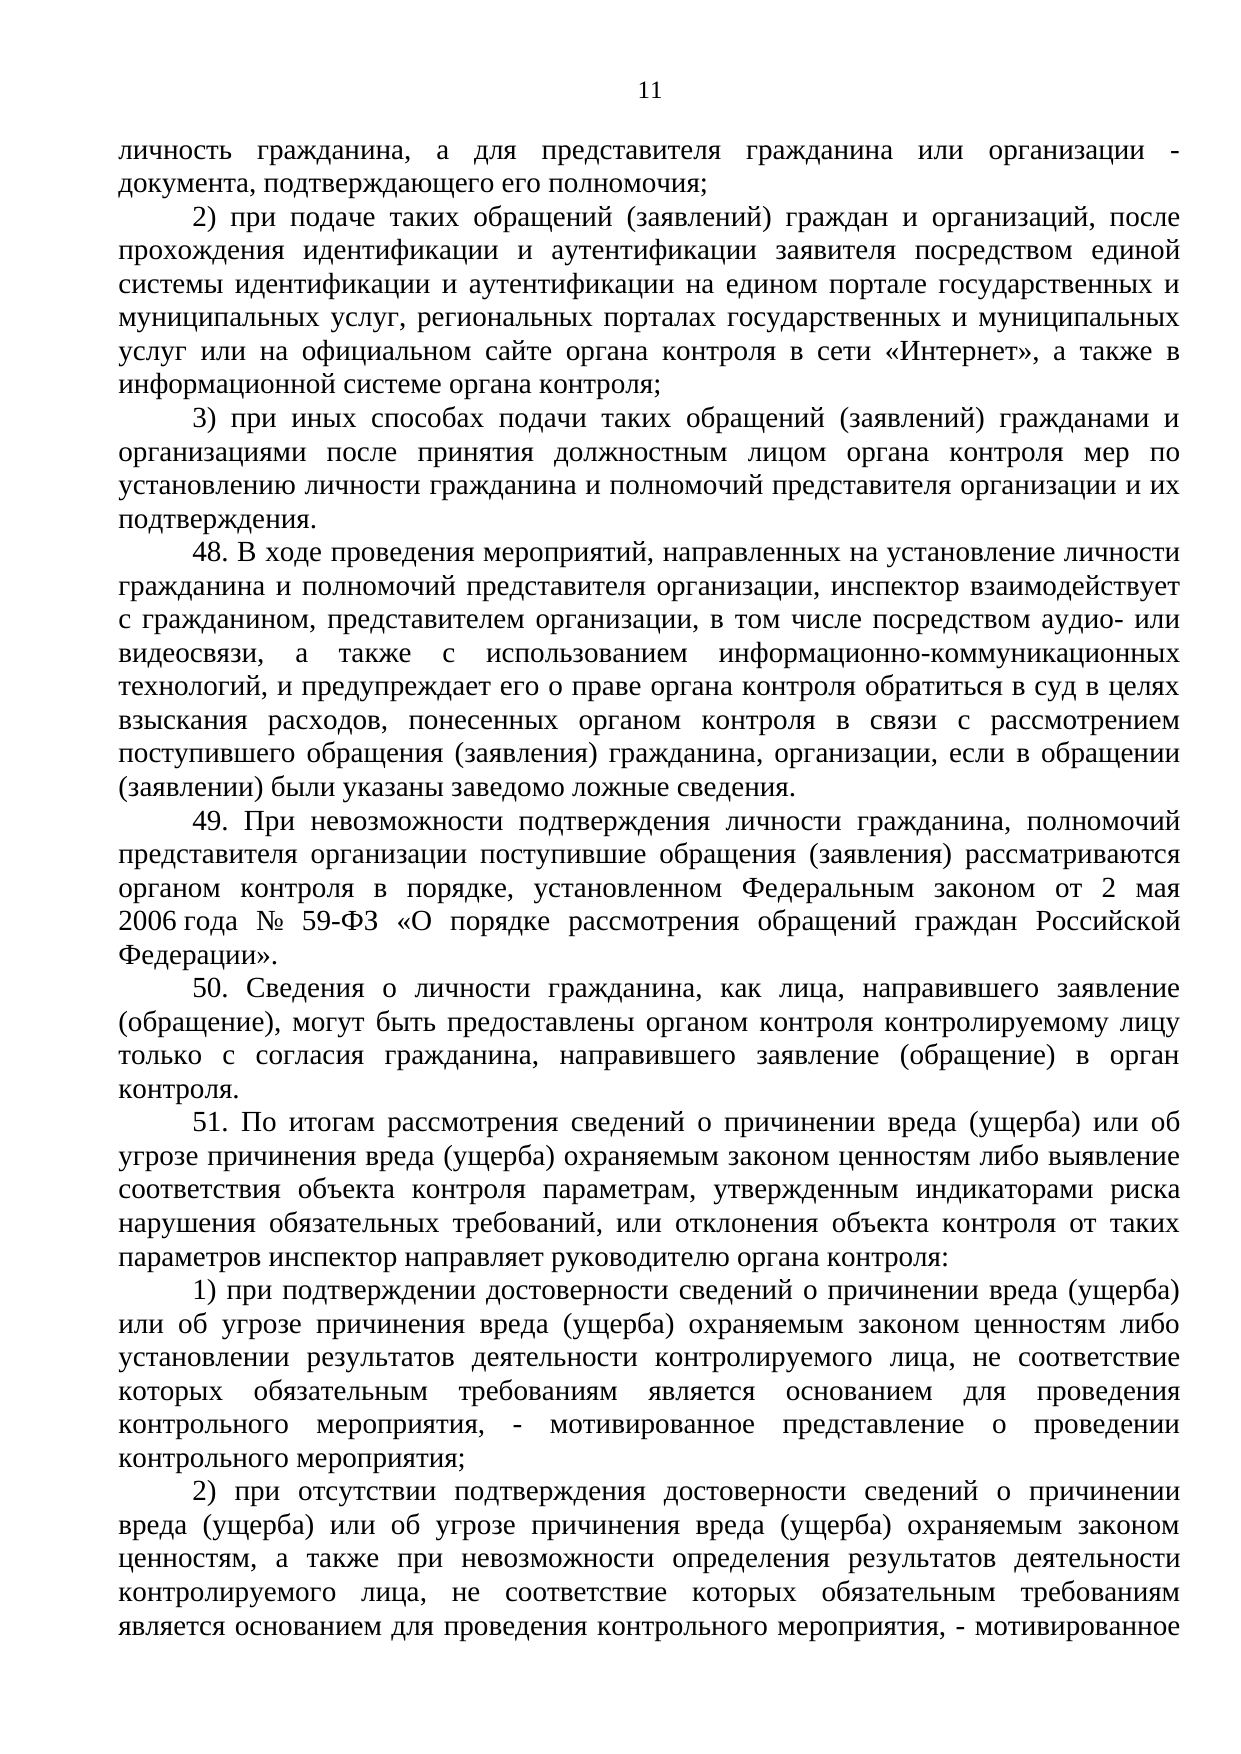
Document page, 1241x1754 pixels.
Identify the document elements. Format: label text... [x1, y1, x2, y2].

text 2) при отсутствии подтверждения достоверности сведений о причинении вреда (ущерба) или об угрозе причинения вреда (ущерба) охраняемым законом ценностям, а также при невозможности определения результатов деятельности контролируемого лица, не соответствие которых обязательным требованиям является основанием для проведения контрольного мероприятия, - мотивированное [118, 1473, 1181, 1641]
text 50. Сведения о личности гражданина, как лица, направившего заявление (обращение), могут быть предоставлены органом контроля контролируемому лицу только с согласия гражданина, направившего заявление (обращение) в орган контроля. [118, 970, 1181, 1104]
text 49. При невозможности подтверждения личности гражданина, полномочий представителя организации поступившие обращения (заявления) рассматриваются органом контроля в порядке, установленном Федеральным законом от 2 мая 2006 года № 59-ФЗ «О порядке рассмотрения обращений граждан Российской Федерации». [118, 803, 1181, 970]
text 2) при подаче таких обращений (заявлений) граждан и организаций, после прохождения идентификации и аутентификации заявителя посредством единой системы идентификации и аутентификации на едином портале государственных и муниципальных услуг, региональных порталах государственных и муниципальных услуг или на официальном сайте органа контроля в сети «Интернет», а также в информационной системе органа контроля; [118, 199, 1181, 400]
text 51. По итогам рассмотрения сведений о причинении вреда (ущерба) или об угрозе причинения вреда (ущерба) охраняемым законом ценностям либо выявление соответствия объекта контроля параметрам, утвержденным индикаторами риска нарушения обязательных требований, или отклонения объекта контроля от таких параметров инспектор направляет руководителю органа контроля: [118, 1104, 1181, 1272]
text личность гражданина, а для представителя гражданина или организации - документа, подтверждающего его полномочия; [118, 132, 1181, 199]
text 48. В ходе проведения мероприятий, направленных на установление личности гражданина и полномочий представителя организации, инспектор взаимодействует с гражданином, представителем организации, в том числе посредством аудио- или видеосвязи, а также с использованием информационно-коммуникационных технологий, и предупреждает его о праве органа контроля обратиться в суд в целях взыскания расходов, понесенных органом контроля в связи с рассмотрением поступившего обращения (заявления) гражданина, организации, если в обращении (заявлении) были указаны заведомо ложные сведения. [118, 534, 1181, 803]
text 1) при подтверждении достоверности сведений о причинении вреда (ущерба) или об угрозе причинения вреда (ущерба) охраняемым законом ценностям либо установлении результатов деятельности контролируемого лица, не соответствие которых обязательным требованиям является основанием для проведения контрольного мероприятия, - мотивированное представление о проведении контрольного мероприятия; [118, 1272, 1181, 1473]
text 3) при иных способах подачи таких обращений (заявлений) гражданами и организациями после принятия должностным лицом органа контроля мер по установлению личности гражданина и полномочий представителя организации и их подтверждения. [118, 400, 1181, 534]
